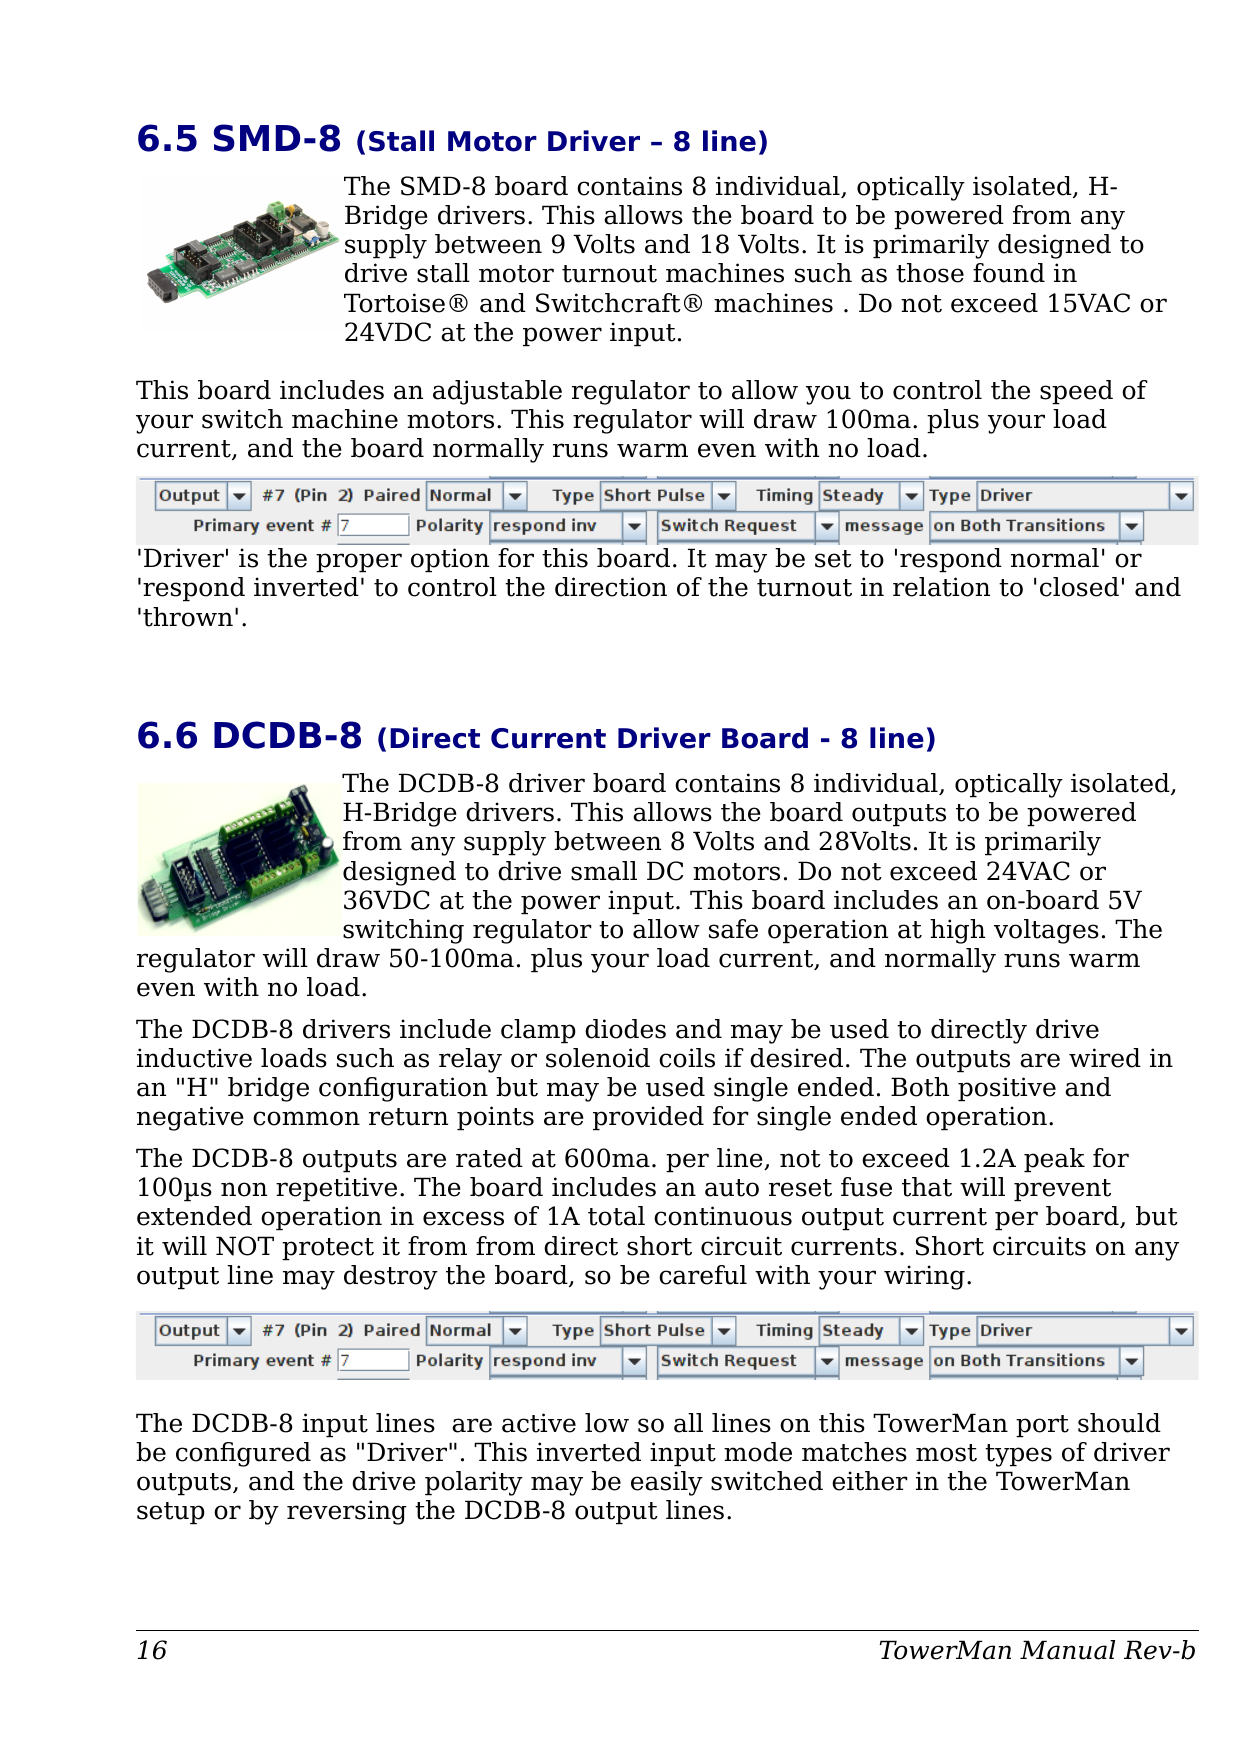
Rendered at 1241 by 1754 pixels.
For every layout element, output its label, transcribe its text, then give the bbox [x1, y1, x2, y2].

picture [137, 783, 342, 936]
subtitle 6.5 SMD-8 (Stall Motor Driver – 8 line) [136, 118, 1199, 159]
text The DCDB-8 outputs are rated at 600ma. per line, not to exceed 1.2A peak for 100µs non repetitive. The board includes an auto reset fuse that will prevent extended operation in excess of 1A total continuous output current per board, but it will NOT protect it from from direct short circuit currents. Short circuits on any output line may destroy the board, so be careful with your wiring. [136, 1144, 1199, 1290]
picture [135, 476, 1199, 545]
text The DCDB-8 driver board contains 8 individual, optically isolated, H-Bridge drivers. This allows the board outputs to be powered from any supply between 8 Volts and 28Volts. It is primarily designed to drive small DC motors. Do not exceed 24VAC or 36VDC at the power input. This board includes an on-board 5V switching regulator to allow safe operation at high voltages. The regulator will draw 50-100ma. plus your load current, and normally runs warm even with no load. [136, 769, 1199, 1003]
text The DCDB-8 drivers include clamp diodes and may be used to directly drive inductive loads such as relay or solenoid coils if desired. The outputs are wired in an "H" bridge configuration but may be used single ended. Both positive and negative common return points are provided for single ended operation. [136, 1015, 1199, 1132]
subtitle 6.6 DCDB-8 (Direct Current Driver Board - 8 line) [136, 715, 1199, 757]
picture [135, 1311, 1199, 1380]
text The DCDB-8 input lines are active low so all lines on this TowerMan port should be configured as "Driver". This inverted input mode matches most types of driver outputs, and the drive polarity may be easily switched either in the TowerMan setup or by reversing the DCDB-8 output lines. [136, 1409, 1199, 1526]
text 'Driver' is the proper option for this board. It may be set to 'respond normal' or 'respond inverted' to control the direction of the turnout in relation to 'closed' and 'thrown'. [136, 545, 1199, 632]
text The SMD-8 board contains 8 individual, optically isolated, H-Bridge drivers. This allows the board to be powered from any supply between 9 Volts and 18 Volts. It is primarily designed to drive stall motor turnout machines such as those found in Tortoise® and Switchcraft® machines . Do not exceed 15VAC or 24VDC at the power input. This board includes an adjustable regulator to allow you to control the speed of your switch machine motors. This regulator will draw 100ma. plus your load current, and the board normally runs warm even with no load. [136, 172, 1199, 464]
picture [139, 175, 344, 332]
